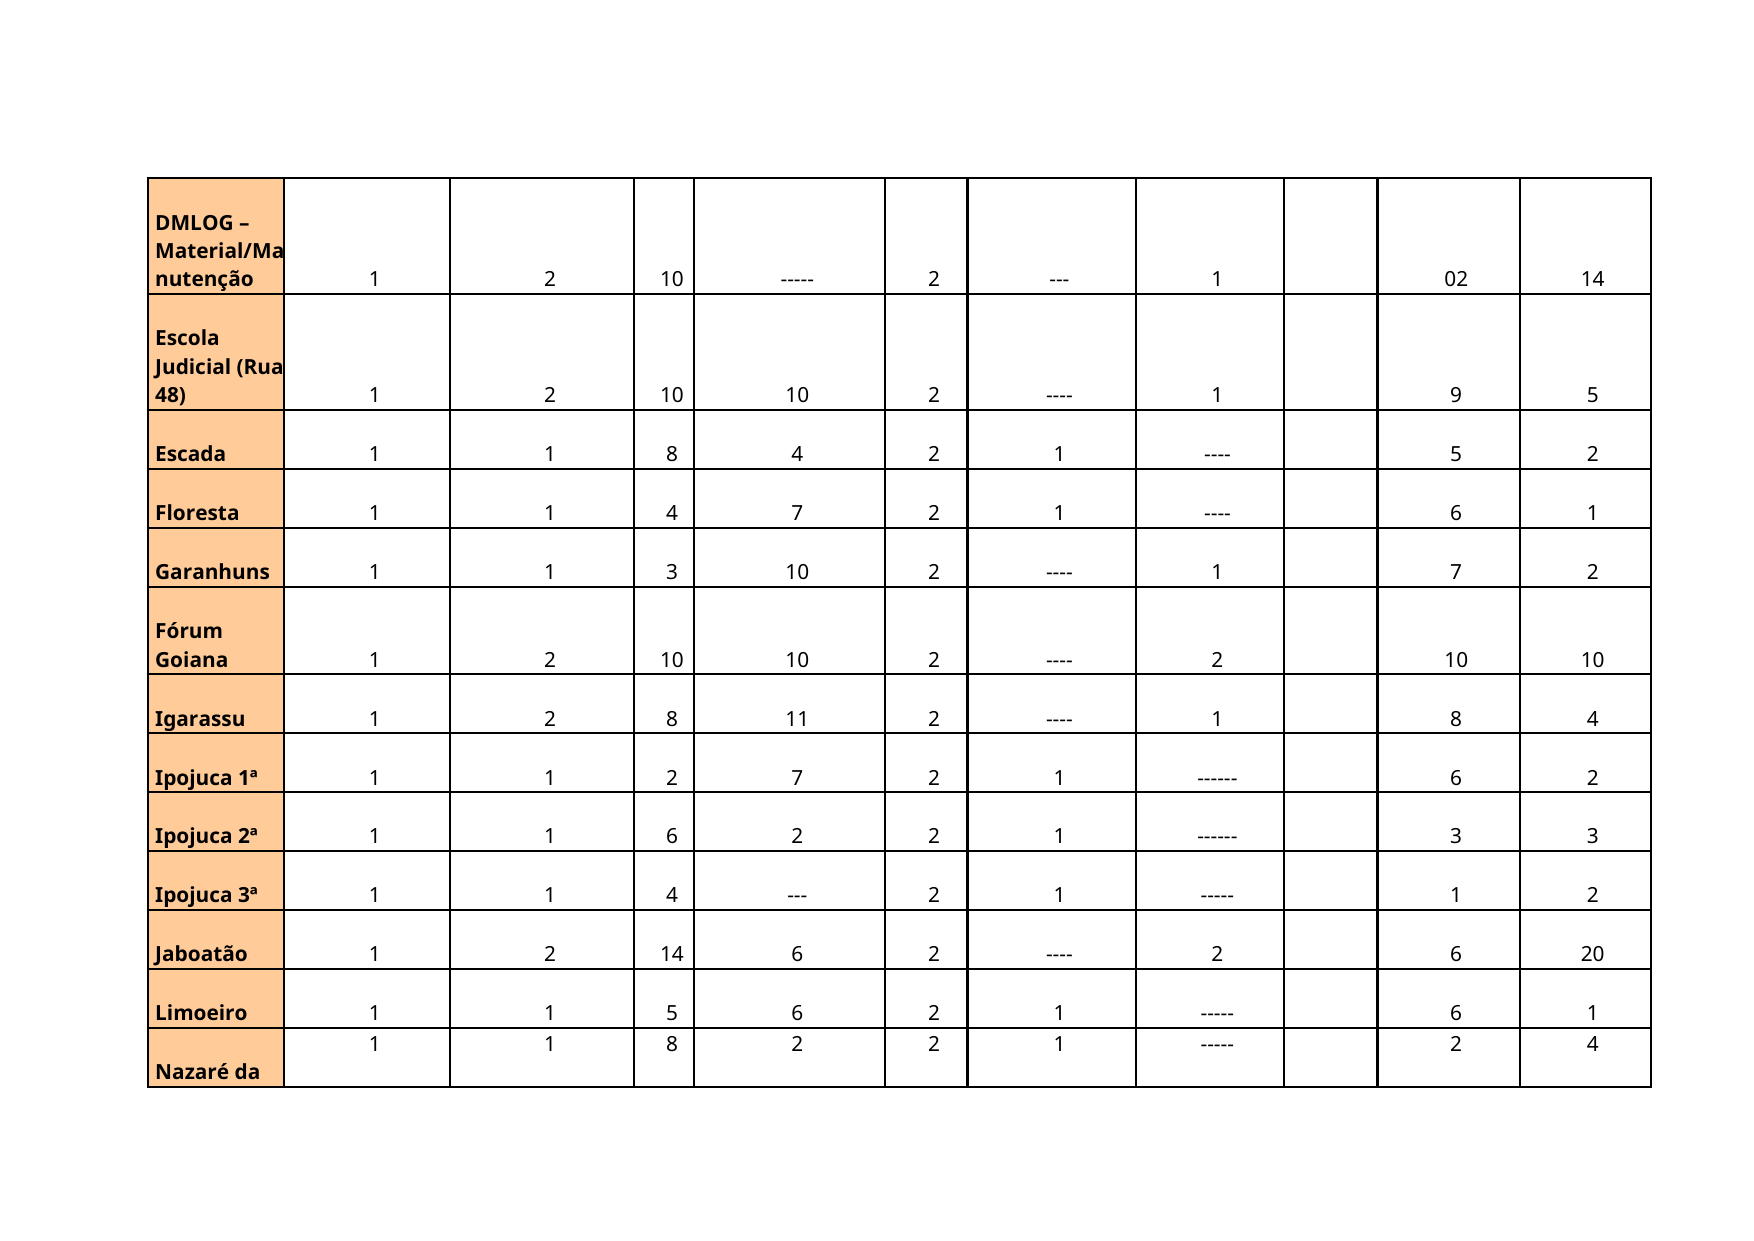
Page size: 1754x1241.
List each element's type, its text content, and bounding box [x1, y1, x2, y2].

table_cell [1652, 909, 1754, 968]
table_cell 1 [1137, 675, 1283, 732]
table_cell 1 [1521, 470, 1650, 527]
table_cell 1 [451, 852, 633, 909]
table_cell IIgarassu [149, 675, 283, 732]
table_cell 2 [451, 911, 633, 968]
table_cell --- [969, 179, 1135, 293]
table_cell 14 [1521, 179, 1650, 293]
table_cell 2 [1137, 588, 1283, 673]
table_cell 1 [969, 793, 1135, 850]
table_cell [1285, 470, 1376, 527]
table_cell 6 [695, 970, 884, 1027]
table_cell 2 [635, 734, 693, 791]
table_cell [1285, 852, 1376, 909]
table_cell 2 [1521, 411, 1650, 468]
table_cell 3 [1379, 793, 1519, 850]
table_cell EEscada [149, 411, 283, 468]
table_cell 4 [695, 411, 884, 468]
table_cell 2 [695, 1029, 884, 1086]
table_cell ---- [969, 529, 1135, 586]
table_cell [1652, 850, 1754, 909]
table_cell 5 [1379, 411, 1519, 468]
table_cell 1 [1379, 852, 1519, 909]
table_cell 10 [695, 588, 884, 673]
table_cell 1 [285, 734, 449, 791]
table_cell 6 [1379, 970, 1519, 1027]
table_cell 8 [1379, 675, 1519, 732]
table_cell ----- [1137, 1029, 1283, 1086]
table_cell ---- [1137, 470, 1283, 527]
table_cell 10 [1379, 588, 1519, 673]
table_cell ------ [1137, 793, 1283, 850]
table_cell 1 [451, 529, 633, 586]
table_cell ----- [695, 179, 884, 293]
table_cell 7 [695, 734, 884, 791]
table_cell 2 [886, 793, 966, 850]
table_cell 1 [1137, 295, 1283, 409]
table_cell 2 [1521, 529, 1650, 586]
table_cell 3 [1521, 793, 1650, 850]
table_cell [1652, 177, 1754, 293]
table_cell 1 [969, 852, 1135, 909]
table_cell [1652, 586, 1754, 673]
table_cell 2 [451, 179, 633, 293]
table_cell 1 [451, 734, 633, 791]
table_cell 1 [969, 1029, 1135, 1086]
table_cell 02 [1379, 179, 1519, 293]
table_cell 2 [886, 295, 966, 409]
table_cell 10 [635, 588, 693, 673]
table_cell 2 [1137, 911, 1283, 968]
table_cell 1 [969, 734, 1135, 791]
table_cell 2 [886, 411, 966, 468]
table_cell ---- [969, 588, 1135, 673]
table_cell 1 [285, 179, 449, 293]
table_cell IIpojuca 2ª [149, 793, 283, 850]
table_cell EEscola Judicial (Rua 48) [149, 295, 283, 409]
table_cell [1285, 1029, 1376, 1086]
table_cell 2 [695, 793, 884, 850]
table_cell 8 [635, 1029, 693, 1086]
table_cell IIpojuca 3ª [149, 852, 283, 909]
table_cell 7 [695, 470, 884, 527]
table_cell 5 [1521, 295, 1650, 409]
table_cell 2 [886, 734, 966, 791]
table_cell 1 [285, 411, 449, 468]
table_cell 1 [451, 411, 633, 468]
table_cell 6 [1379, 470, 1519, 527]
table_cell ------ [1137, 734, 1283, 791]
table_cell IIpojuca 1ª [149, 734, 283, 791]
table_cell 1 [1521, 970, 1650, 1027]
table_cell [1285, 588, 1376, 673]
table_cell 2 [886, 852, 966, 909]
table_cell 4 [1521, 675, 1650, 732]
table_cell ---- [969, 911, 1135, 968]
table_cell 11 [695, 675, 884, 732]
table_cell [1652, 409, 1754, 468]
table_cell 6 [635, 793, 693, 850]
table_cell 2 [1379, 1029, 1519, 1086]
table_cell 1 [969, 970, 1135, 1027]
table_cell 1 [285, 970, 449, 1027]
table_cell [1285, 734, 1376, 791]
table_cell 2 [886, 470, 966, 527]
table_cell 10 [695, 295, 884, 409]
table_cell [1652, 673, 1754, 732]
table_cell 3 [635, 529, 693, 586]
table_cell [1652, 293, 1754, 409]
table_cell [1285, 970, 1376, 1027]
table_cell CDMLOG – Material/Manutenção [149, 179, 283, 293]
table_cell 1 [285, 675, 449, 732]
table_cell 10 [1521, 588, 1650, 673]
table_cell 1 [1137, 529, 1283, 586]
table_cell [1652, 527, 1754, 586]
table_cell 1 [969, 470, 1135, 527]
table_cell ---- [969, 295, 1135, 409]
table_cell 1 [285, 793, 449, 850]
table_cell [1652, 791, 1754, 850]
table_cell 2 [886, 675, 966, 732]
table_cell GGaranhuns [149, 529, 283, 586]
table_cell 10 [635, 179, 693, 293]
table_cell ---- [969, 675, 1135, 732]
table_cell 4 [635, 470, 693, 527]
table_cell 2 [451, 675, 633, 732]
table_cell 2 [886, 179, 966, 293]
table_cell ----- [1137, 970, 1283, 1027]
table_cell 1 [285, 588, 449, 673]
table_cell 2 [886, 588, 966, 673]
table_cell 1 [285, 911, 449, 968]
table_cell JJaboatão [149, 911, 283, 968]
table_cell [1285, 911, 1376, 968]
table_cell 1 [969, 411, 1135, 468]
table_cell 1 [285, 470, 449, 527]
table_cell 10 [695, 529, 884, 586]
table_cell 4 [635, 852, 693, 909]
table_cell ---- [1137, 411, 1283, 468]
table_cell 8 [635, 411, 693, 468]
table_cell 20 [1521, 911, 1650, 968]
table_cell 14 [635, 911, 693, 968]
table_cell NNazaré da Mata [149, 1029, 283, 1086]
table_cell 9 [1379, 295, 1519, 409]
table_cell FFloresta [149, 470, 283, 527]
table_cell 1 [1137, 179, 1283, 293]
table_cell [1285, 411, 1376, 468]
table_cell FFórum Goiana [149, 588, 283, 673]
table_cell 1 [451, 1029, 633, 1086]
table_cell 2 [886, 529, 966, 586]
table_cell ----- [1137, 852, 1283, 909]
table_cell 2 [451, 295, 633, 409]
table_cell 10 [635, 295, 693, 409]
table_cell [1652, 968, 1754, 1027]
table_cell 2 [886, 1029, 966, 1086]
table_cell [1285, 793, 1376, 850]
table_cell [1652, 468, 1754, 527]
table_cell 6 [1379, 734, 1519, 791]
table_cell --- [695, 852, 884, 909]
table_cell 8 [635, 675, 693, 732]
table_cell [1285, 529, 1376, 586]
table_cell 5 [635, 970, 693, 1027]
table_cell 4 [1521, 1029, 1650, 1086]
table_cell 1 [285, 1029, 449, 1086]
table_cell LLimoeiro [149, 970, 283, 1027]
table_cell 2 [886, 911, 966, 968]
table_cell 1 [451, 470, 633, 527]
table_cell 2 [886, 970, 966, 1027]
table_cell 7 [1379, 529, 1519, 586]
table_cell [1652, 1027, 1754, 1086]
table_cell 1 [451, 970, 633, 1027]
table_cell 1 [285, 295, 449, 409]
table_cell [1285, 295, 1376, 409]
table_cell 1 [285, 852, 449, 909]
table_cell [1285, 179, 1376, 293]
table_cell 6 [1379, 911, 1519, 968]
table_cell 2 [1521, 734, 1650, 791]
table_cell [1652, 732, 1754, 791]
table_cell 1 [285, 529, 449, 586]
table_cell 1 [451, 793, 633, 850]
table_cell 6 [695, 911, 884, 968]
table_cell 2 [1521, 852, 1650, 909]
table_cell [1285, 675, 1376, 732]
table_cell 2 [451, 588, 633, 673]
